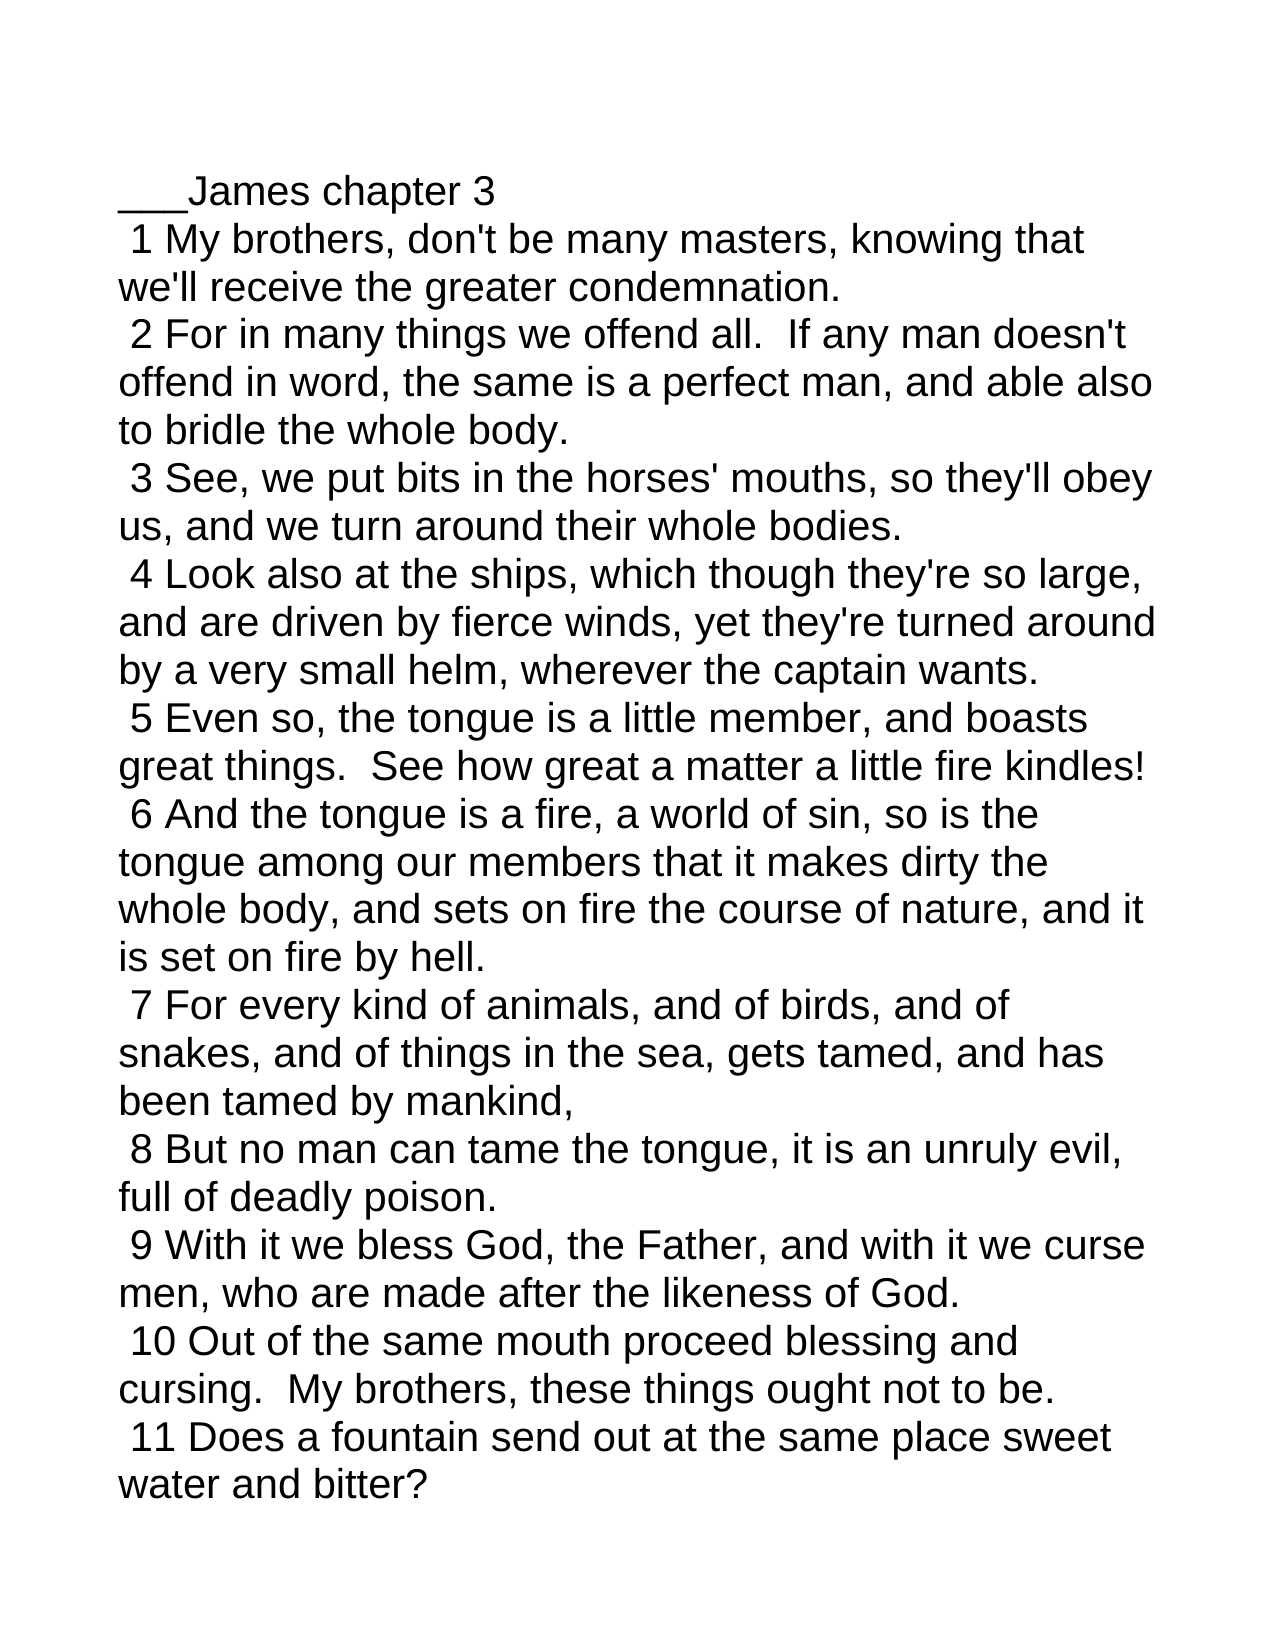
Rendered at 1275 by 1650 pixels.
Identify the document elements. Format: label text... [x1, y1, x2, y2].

text ___James chapter 3 [118, 166, 1157, 214]
text 9 With it we bless God, the Father, and with it we curse men, who are made after the likeness of God. [118, 1220, 1157, 1316]
text 3 See, we put bits in the horses' mouths, so they'll obey us, and we turn around their whole bodies. [118, 453, 1157, 549]
text 1 My brothers, don't be many masters, knowing that we'll receive the greater condemnation. [118, 214, 1157, 310]
text 5 Even so, the tongue is a little member, and boasts great things. See how great a matter a little fire kindles! [118, 693, 1157, 789]
text 10 Out of the same mouth proceed blessing and cursing. My brothers, these things ought not to be. [118, 1316, 1157, 1412]
text 6 And the tongue is a fire, a world of sin, so is the tongue among our members that it makes dirty the whole body, and sets on fire the course of nature, and it is set on fire by hell. [118, 789, 1157, 981]
text 7 For every kind of animals, and of birds, and of snakes, and of things in the sea, gets tamed, and has been tamed by mankind, [118, 981, 1157, 1124]
text 4 Look also at the ships, which though they're so large, and are driven by fierce winds, yet they're turned around by a very small helm, wherever the captain wants. [118, 549, 1157, 693]
text 2 For in many things we offend all. If any man doesn't offend in word, the same is a perfect man, and able also to bridle the whole body. [118, 310, 1157, 453]
text 11 Does a fountain send out at the same place sweet water and bitter? [118, 1412, 1157, 1508]
text 8 But no man can tame the tongue, it is an unruly evil, full of deadly poison. [118, 1124, 1157, 1220]
